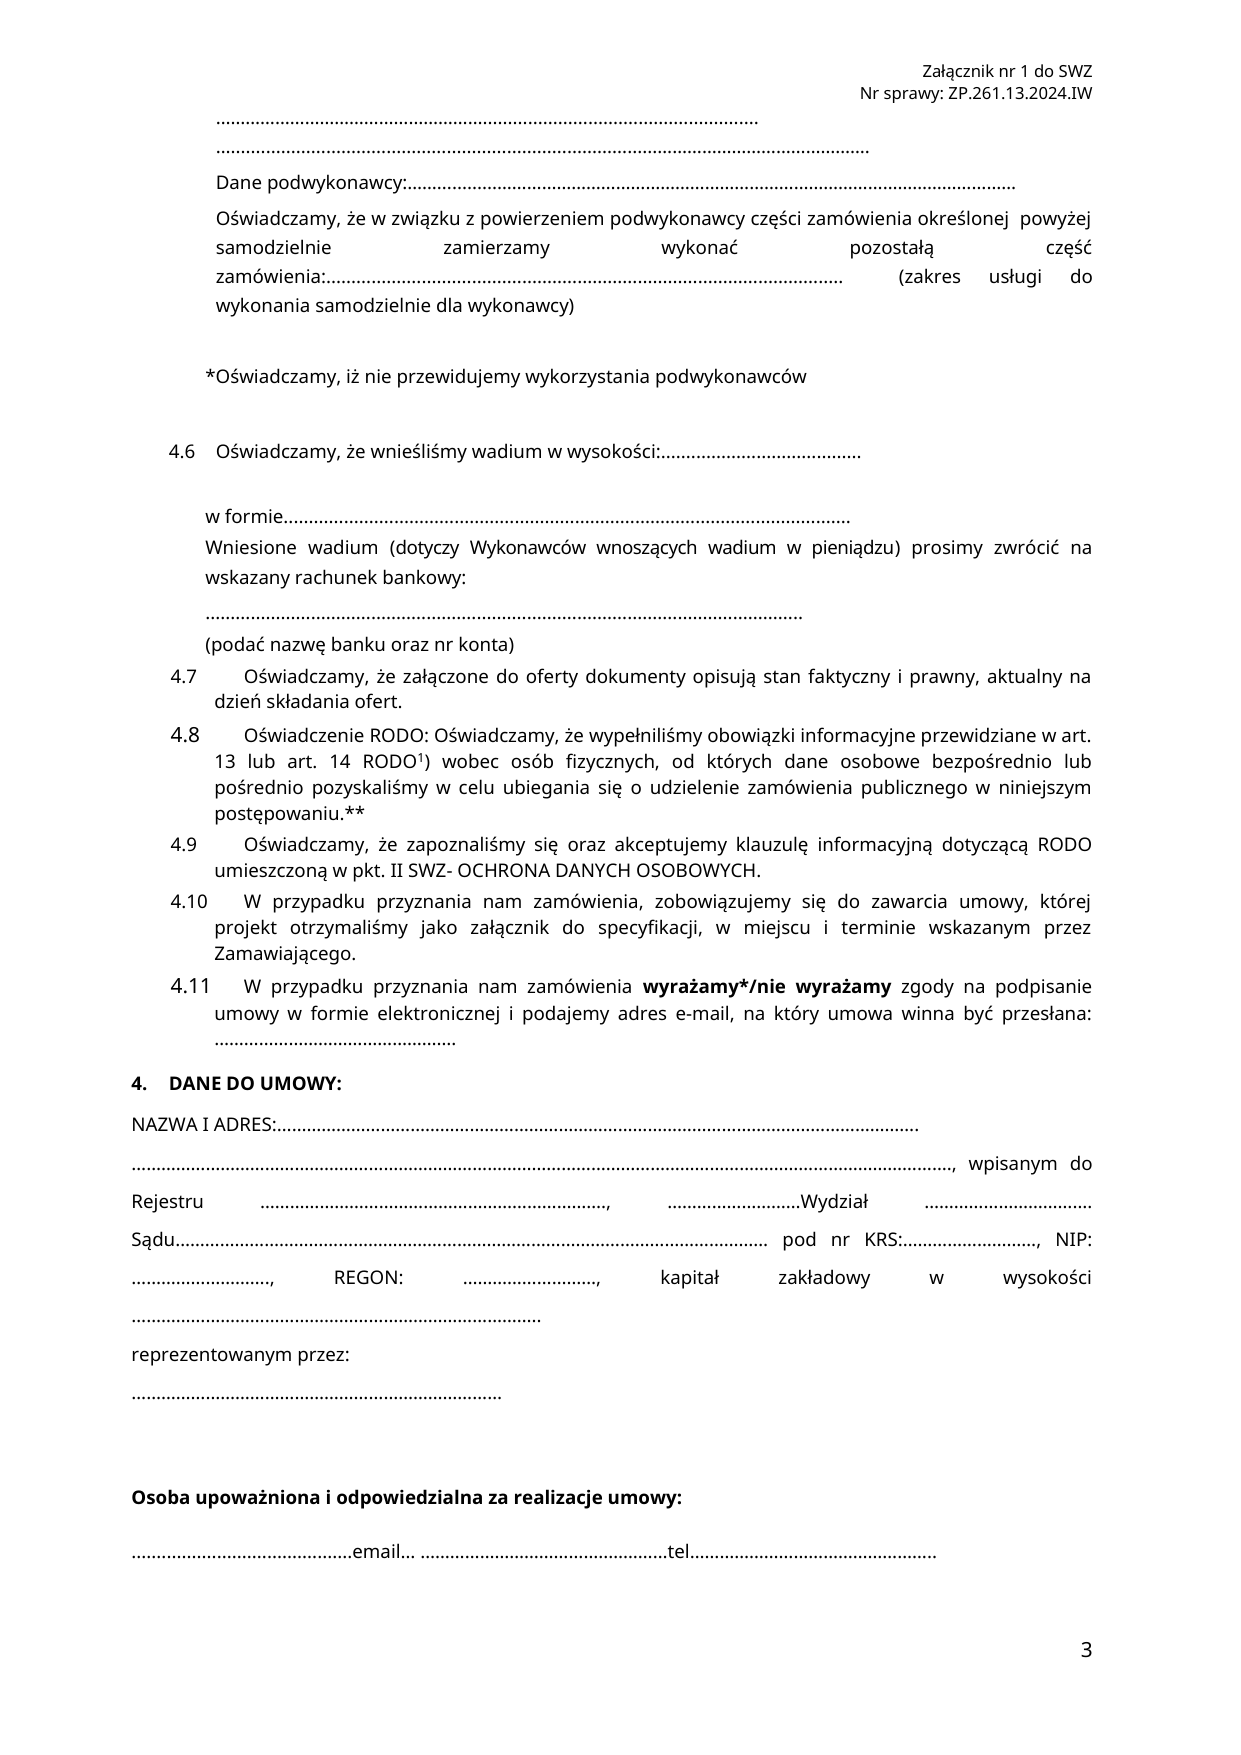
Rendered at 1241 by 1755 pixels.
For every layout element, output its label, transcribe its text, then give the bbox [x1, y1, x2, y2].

text 4.6 Oświadczamy, że wnieśliśmy wadium w wysokości:........................................ [169, 438, 1093, 464]
text …………………………………………………………………………………………………………………………………………………., wpisanym do Rejestru ……………………………………………………………., ………………………Wydział ……………………………. Sądu………………………………………………………………………………………………………… pod nr KRS:………………………, NIP: ………………………., REGON: ………………………, kapitał zakładowy w wysokości ……………………………………………………………………….. [131, 1150, 1093, 1328]
list Oświadczamy, że zapoznaliśmy się oraz akceptujemy klauzulę informacyjną dotyczącą RODO umieszczoną w pkt. II SWZ- OCHRONA DANYCH OSOBOWYCH. [170, 832, 1093, 883]
text ………………………………………………………………… [131, 1379, 1093, 1405]
text w formie................................................................................................................. [205, 503, 1093, 528]
list Oświadczamy, że załączone do oferty dokumenty opisują stan faktyczny i prawny, aktualny na dzień składania ofert. [170, 663, 1093, 714]
text reprezentowanym przez: [131, 1341, 1093, 1367]
text Wniesione wadium (dotyczy Wykonawców wnoszących wadium w pieniądzu) prosimy zwrócić na wskazany rachunek bankowy: [205, 535, 1093, 589]
list DANE DO UMOWY: [131, 1070, 1093, 1095]
text ....................................................................................................................... [205, 599, 1093, 625]
text NAZWA I ADRES:…………………………………………………………………………………………………………………. [131, 1112, 1093, 1137]
text Osoba upoważniona i odpowiedzialna za realizacje umowy: [131, 1484, 1093, 1510]
list Oświadczamy, że w związku z powierzeniem podwykonawcy części zamówienia określonej powyżej samodzielnie zamierzamy wykonać pozostałą część zamówienia:....................................................................................................... (zakres usługi do wykonania samodzielnie dla wykonawcy) [216, 205, 1093, 318]
text *Oświadczamy, iż nie przewidujemy wykorzystania podwykonawców [205, 364, 1093, 389]
list Oświadczenie RODO: Oświadczamy, że wypełniliśmy obowiązki informacyjne przewidziane w art. 13 lub art. 14 RODO1) wobec osób fizycznych, od których dane osobowe bezpośrednio lub pośrednio pozyskaliśmy w celu ubiegania się o udzielenie zamówienia publicznego w niniejszym postępowaniu.** [170, 720, 1093, 825]
list W przypadku przyznania nam zamówienia, zobowiązujemy się do zawarcia umowy, której projekt otrzymaliśmy jako załącznik do specyfikacji, w miejscu i terminie wskazanym przez Zamawiającego. [170, 889, 1093, 965]
list Dane podwykonawcy:……............…………………………………………………………………………………………… [216, 169, 1093, 195]
text (podać nazwę banku oraz nr konta) [205, 631, 1093, 657]
list W przypadku przyznania nam zamówienia wyrażamy*/nie wyrażamy zgody na podpisanie umowy w formie elektronicznej i podajemy adres e-mail, na który umowa winna być przesłana:…………………………………………. [170, 972, 1093, 1051]
text ............................................email… ………………………………..…………tel………………………………………….. [131, 1538, 1093, 1564]
list ……………………………………………….......................................................….....................................................................................……………………………………. [173, 104, 1093, 159]
